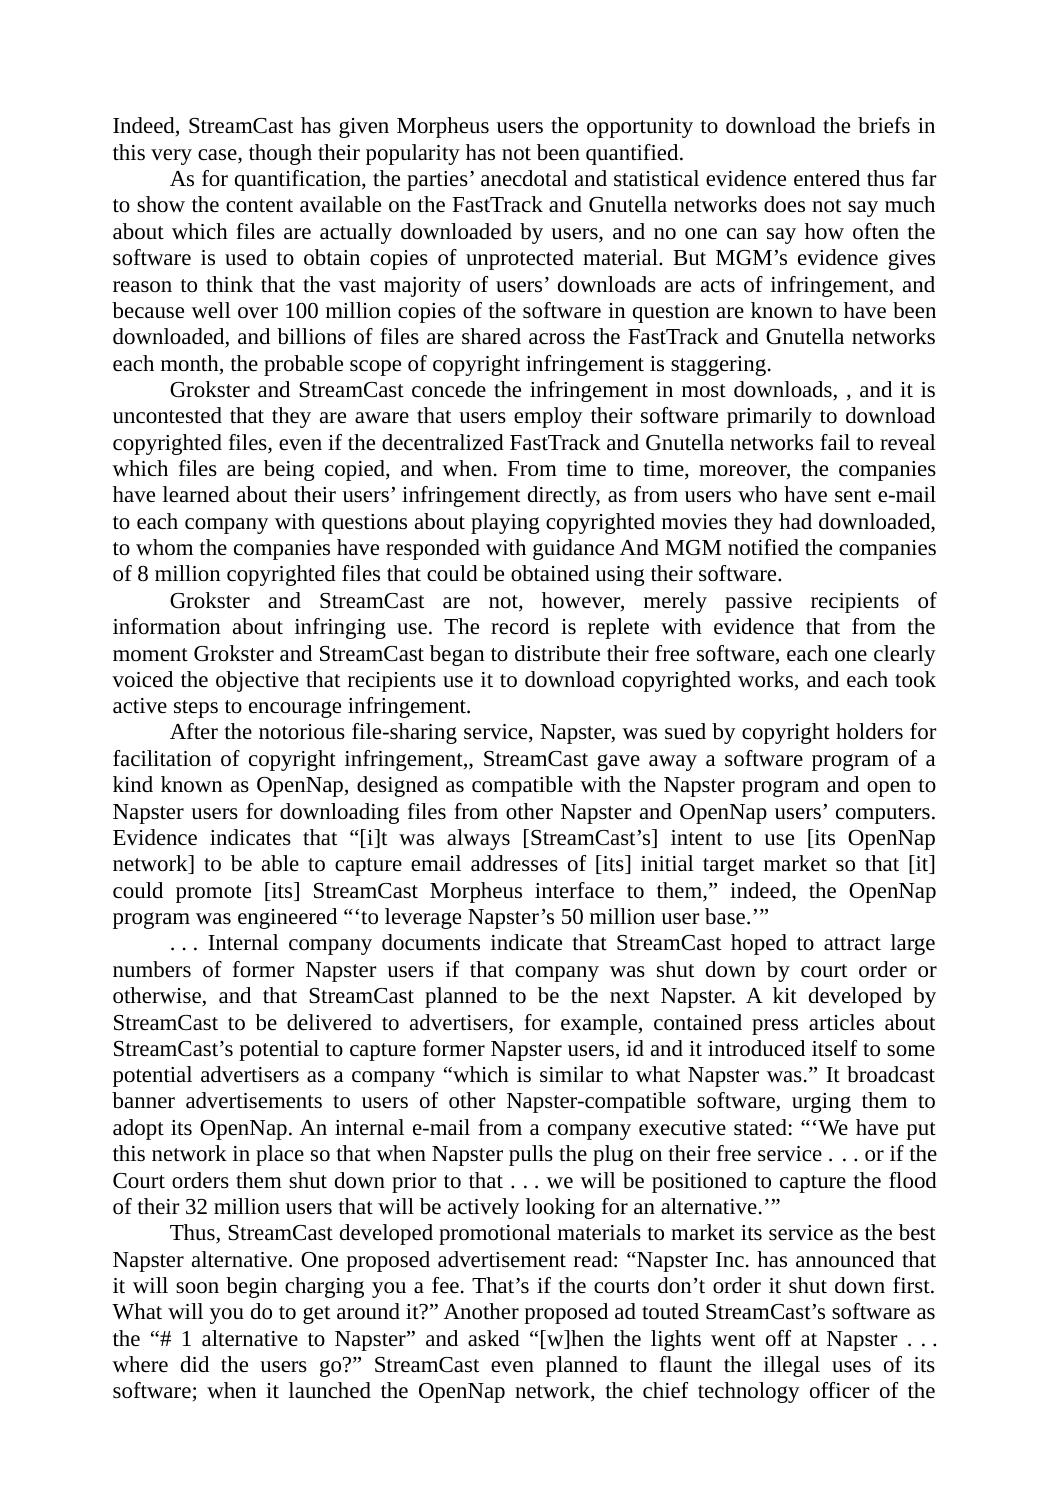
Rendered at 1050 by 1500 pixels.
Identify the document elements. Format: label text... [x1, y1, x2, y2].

text Thus, StreamCast developed promotional materials to market its service as the best Napster alternative. One proposed advertisement read: “Napster Inc. has announced that it will soon begin charging you a fee. That’s if the courts don’t order it shut down first. What will you do to get around it?” Another proposed ad touted StreamCast’s software as the “# 1 alternative to Napster” and asked “[w]hen the lights went off at Napster . . . where did the users go?” StreamCast even planned to flaunt the illegal uses of its software; when it launched the OpenNap network, the chief technology officer of the [112, 1219, 937, 1404]
text Indeed, StreamCast has given Morpheus users the opportunity to download the briefs in this very case, though their popularity has not been quantified. [112, 112, 937, 165]
text . . . Internal company documents indicate that StreamCast hoped to attract large numbers of former Napster users if that company was shut down by court order or otherwise, and that StreamCast planned to be the next Napster. A kit developed by StreamCast to be delivered to advertisers, for example, contained press articles about StreamCast’s potential to capture former Napster users, id and it introduced itself to some potential advertisers as a company “which is similar to what Napster was.” It broadcast banner advertisements to users of other Napster-compatible software, urging them to adopt its OpenNap. An internal e-mail from a company executive stated: “‘We have put this network in place so that when Napster pulls the plug on their free service . . . or if the Court orders them shut down prior to that . . . we will be positioned to capture the flood of their 32 million users that will be actively looking for an alternative.’” [112, 929, 937, 1219]
text Grokster and StreamCast concede the infringement in most downloads, , and it is uncontested that they are aware that users employ their software primarily to download copyrighted files, even if the decentralized FastTrack and Gnutella networks fail to reveal which files are being copied, and when. From time to time, moreover, the companies have learned about their users’ infringement directly, as from users who have sent e-mail to each company with questions about playing copyrighted movies they had downloaded, to whom the companies have responded with guidance And MGM notified the companies of 8 million copyrighted files that could be obtained using their software. [112, 376, 937, 587]
text Grokster and StreamCast are not, however, merely passive recipients of information about infringing use. The record is replete with evidence that from the moment Grokster and StreamCast began to distribute their free software, each one clearly voiced the objective that recipients use it to download copyrighted works, and each took active steps to encourage infringement. [112, 587, 937, 719]
text After the notorious file-sharing service, Napster, was sued by copyright holders for facilitation of copyright infringement,, StreamCast gave away a software program of a kind known as OpenNap, designed as compatible with the Napster program and open to Napster users for downloading files from other Napster and OpenNap users’ computers. Evidence indicates that “[i]t was always [StreamCast’s] intent to use [its OpenNap network] to be able to capture email addresses of [its] initial target market so that [it] could promote [its] StreamCast Morpheus interface to them,” indeed, the OpenNap program was engineered “‘to leverage Napster’s 50 million user base.’” [112, 719, 937, 929]
text As for quantification, the parties’ anecdotal and statistical evidence entered thus far to show the content available on the FastTrack and Gnutella networks does not say much about which files are actually downloaded by users, and no one can say how often the software is used to obtain copies of unprotected material. But MGM’s evidence gives reason to think that the vast majority of users’ downloads are acts of infringement, and because well over 100 million copies of the software in question are known to have been downloaded, and billions of files are shared across the FastTrack and Gnutella networks each month, the probable scope of copyright infringement is staggering. [112, 165, 937, 376]
